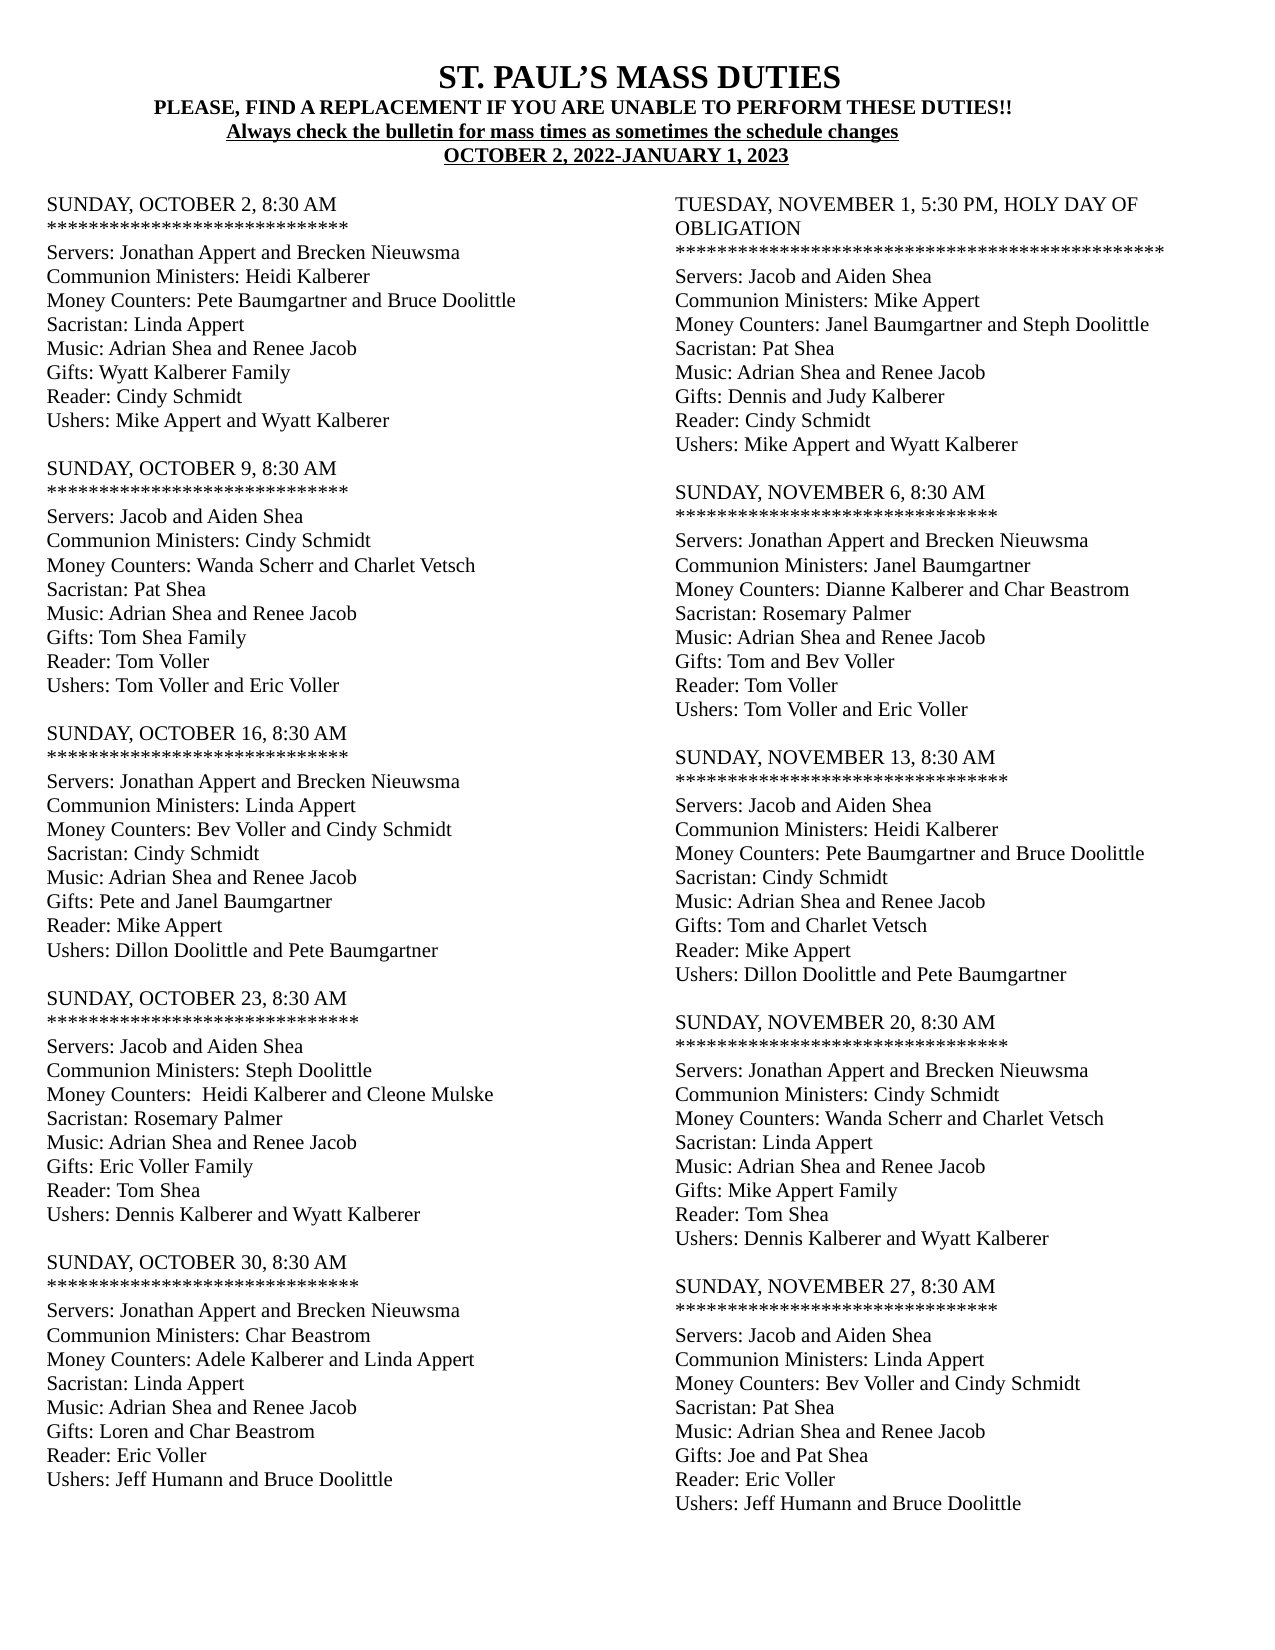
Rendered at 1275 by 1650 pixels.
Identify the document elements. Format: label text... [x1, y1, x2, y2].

text Communion Ministers: Linda Appert [46, 793, 600, 817]
text Sacristan: Linda Appert [46, 1371, 600, 1395]
text Ushers: Dennis Kalberer and Wyatt Kalberer [46, 1202, 600, 1226]
text Servers: Jonathan Appert and Brecken Nieuwsma [675, 528, 1228, 552]
text Music: Adrian Shea and Renee Jacob [675, 360, 1228, 384]
text Reader: Tom Shea [675, 1202, 1228, 1226]
text Servers: Jacob and Aiden Shea [46, 504, 600, 528]
text SUNDAY, OCTOBER 9, 8:30 AM [46, 456, 600, 480]
text Sacristan: Pat Shea [46, 577, 600, 601]
text Reader: Tom Voller [675, 673, 1228, 697]
text Sacristan: Cindy Schmidt [675, 865, 1228, 889]
text Communion Ministers: Janel Baumgartner [675, 552, 1228, 577]
text Servers: Jonathan Appert and Brecken Nieuwsma [46, 240, 600, 264]
text Servers: Jacob and Aiden Shea [46, 1034, 600, 1058]
text Communion Ministers: Cindy Schmidt [46, 528, 600, 552]
text ***************************** [46, 745, 600, 769]
text Music: Adrian Shea and Renee Jacob [46, 1395, 600, 1419]
text Ushers: Mike Appert and Wyatt Kalberer [675, 432, 1228, 456]
text Ushers: Dennis Kalberer and Wyatt Kalberer [675, 1226, 1228, 1250]
text Gifts: Loren and Char Beastrom [46, 1419, 600, 1443]
text ****************************** [46, 1274, 600, 1298]
text Communion Ministers: Cindy Schmidt [675, 1082, 1228, 1106]
text Servers: Jonathan Appert and Brecken Nieuwsma [46, 1298, 600, 1322]
text Music: Adrian Shea and Renee Jacob [675, 1154, 1228, 1178]
text Communion Ministers: Heidi Kalberer [675, 817, 1228, 841]
text Reader: Tom Shea [46, 1178, 600, 1202]
text Servers: Jonathan Appert and Brecken Nieuwsma [46, 769, 600, 793]
text Gifts: Tom and Charlet Vetsch [675, 913, 1228, 937]
text Sacristan: Pat Shea [675, 336, 1228, 360]
text Gifts: Pete and Janel Baumgartner [46, 889, 600, 913]
text Gifts: Joe and Pat Shea [675, 1443, 1228, 1467]
text TUESDAY, NOVEMBER 1, 5:30 PM, HOLY DAY OF OBLIGATION [675, 192, 1228, 240]
text Money Counters: Bev Voller and Cindy Schmidt [46, 817, 600, 841]
text Ushers: Dillon Doolittle and Pete Baumgartner [675, 962, 1228, 986]
text Money Counters: Wanda Scherr and Charlet Vetsch [675, 1106, 1228, 1130]
text Money Counters: Heidi Kalberer and Cleone Mulske [46, 1082, 600, 1106]
text Gifts: Mike Appert Family [675, 1178, 1228, 1202]
text Music: Adrian Shea and Renee Jacob [46, 336, 600, 360]
text Money Counters: Dianne Kalberer and Char Beastrom [675, 577, 1228, 601]
text Servers: Jacob and Aiden Shea [675, 793, 1228, 817]
text Ushers: Jeff Humann and Bruce Doolittle [675, 1491, 1228, 1515]
text Sacristan: Rosemary Palmer [46, 1106, 600, 1130]
text Sacristan: Linda Appert [46, 312, 600, 336]
text Sacristan: Rosemary Palmer [675, 601, 1228, 625]
text Money Counters: Pete Baumgartner and Bruce Doolittle [46, 288, 600, 312]
text ***************************** [46, 480, 600, 504]
title Always check the bulletin for mass times as sometimes the schedule changes [0, 119, 1228, 143]
text Reader: Eric Voller [675, 1467, 1228, 1491]
text Servers: Jonathan Appert and Brecken Nieuwsma [675, 1058, 1228, 1082]
text Money Counters: Bev Voller and Cindy Schmidt [675, 1371, 1228, 1395]
text Reader: Mike Appert [46, 913, 600, 937]
title PLEASE, FIND A REPLACEMENT IF YOU ARE UNABLE TO PERFORM THESE DUTIES!! [0, 95, 1228, 119]
text SUNDAY, OCTOBER 30, 8:30 AM [46, 1250, 600, 1274]
text Sacristan: Pat Shea [675, 1395, 1228, 1419]
text ****************************** [46, 1010, 600, 1034]
text Gifts: Dennis and Judy Kalberer [675, 384, 1228, 408]
text Sacristan: Linda Appert [675, 1130, 1228, 1154]
text Music: Adrian Shea and Renee Jacob [46, 865, 600, 889]
text Music: Adrian Shea and Renee Jacob [46, 1130, 600, 1154]
text Communion Ministers: Mike Appert [675, 288, 1228, 312]
text Communion Ministers: Heidi Kalberer [46, 264, 600, 288]
text Ushers: Mike Appert and Wyatt Kalberer [46, 408, 600, 432]
text Music: Adrian Shea and Renee Jacob [675, 889, 1228, 913]
text Gifts: Tom and Bev Voller [675, 649, 1228, 673]
text Reader: Eric Voller [46, 1443, 600, 1467]
text Money Counters: Wanda Scherr and Charlet Vetsch [46, 552, 600, 577]
text SUNDAY, NOVEMBER 6, 8:30 AM [675, 480, 1228, 504]
text Servers: Jacob and Aiden Shea [675, 1322, 1228, 1347]
text Reader: Tom Voller [46, 649, 600, 673]
text SUNDAY, OCTOBER 2, 8:30 AM [46, 192, 600, 216]
text Money Counters: Adele Kalberer and Linda Appert [46, 1347, 600, 1371]
text Reader: Mike Appert [675, 937, 1228, 962]
text SUNDAY, NOVEMBER 13, 8:30 AM [675, 745, 1228, 769]
text ******************************* [675, 1298, 1228, 1322]
text ***************************** [46, 216, 600, 240]
text Gifts: Eric Voller Family [46, 1154, 600, 1178]
text Gifts: Tom Shea Family [46, 625, 600, 649]
text Ushers: Jeff Humann and Bruce Doolittle [46, 1467, 600, 1491]
text Ushers: Tom Voller and Eric Voller [46, 673, 600, 697]
text SUNDAY, OCTOBER 23, 8:30 AM [46, 986, 600, 1010]
text Communion Ministers: Linda Appert [675, 1347, 1228, 1371]
text Ushers: Dillon Doolittle and Pete Baumgartner [46, 937, 600, 962]
text ******************************* [675, 504, 1228, 528]
text Money Counters: Pete Baumgartner and Bruce Doolittle [675, 841, 1228, 865]
text Communion Ministers: Steph Doolittle [46, 1058, 600, 1082]
text Money Counters: Janel Baumgartner and Steph Doolittle [675, 312, 1228, 336]
text ******************************** [675, 1034, 1228, 1058]
text ******************************** [675, 769, 1228, 793]
text Reader: Cindy Schmidt [46, 384, 600, 408]
text *********************************************** [675, 240, 1228, 264]
text Music: Adrian Shea and Renee Jacob [675, 1419, 1228, 1443]
text SUNDAY, OCTOBER 16, 8:30 AM [46, 721, 600, 745]
text SUNDAY, NOVEMBER 20, 8:30 AM [675, 1010, 1228, 1034]
text Sacristan: Cindy Schmidt [46, 841, 600, 865]
text SUNDAY, NOVEMBER 27, 8:30 AM [675, 1274, 1228, 1298]
text Gifts: Wyatt Kalberer Family [46, 360, 600, 384]
text Servers: Jacob and Aiden Shea [675, 264, 1228, 288]
title ST. PAUL’S MASS DUTIES [46, 57, 1228, 95]
text Communion Ministers: Char Beastrom [46, 1322, 600, 1347]
text Ushers: Tom Voller and Eric Voller [675, 697, 1228, 721]
text Music: Adrian Shea and Renee Jacob [46, 601, 600, 625]
text Reader: Cindy Schmidt [675, 408, 1228, 432]
title OCTOBER 2, 2022-JANUARY 1, 2023 [0, 143, 1228, 167]
text Music: Adrian Shea and Renee Jacob [675, 625, 1228, 649]
